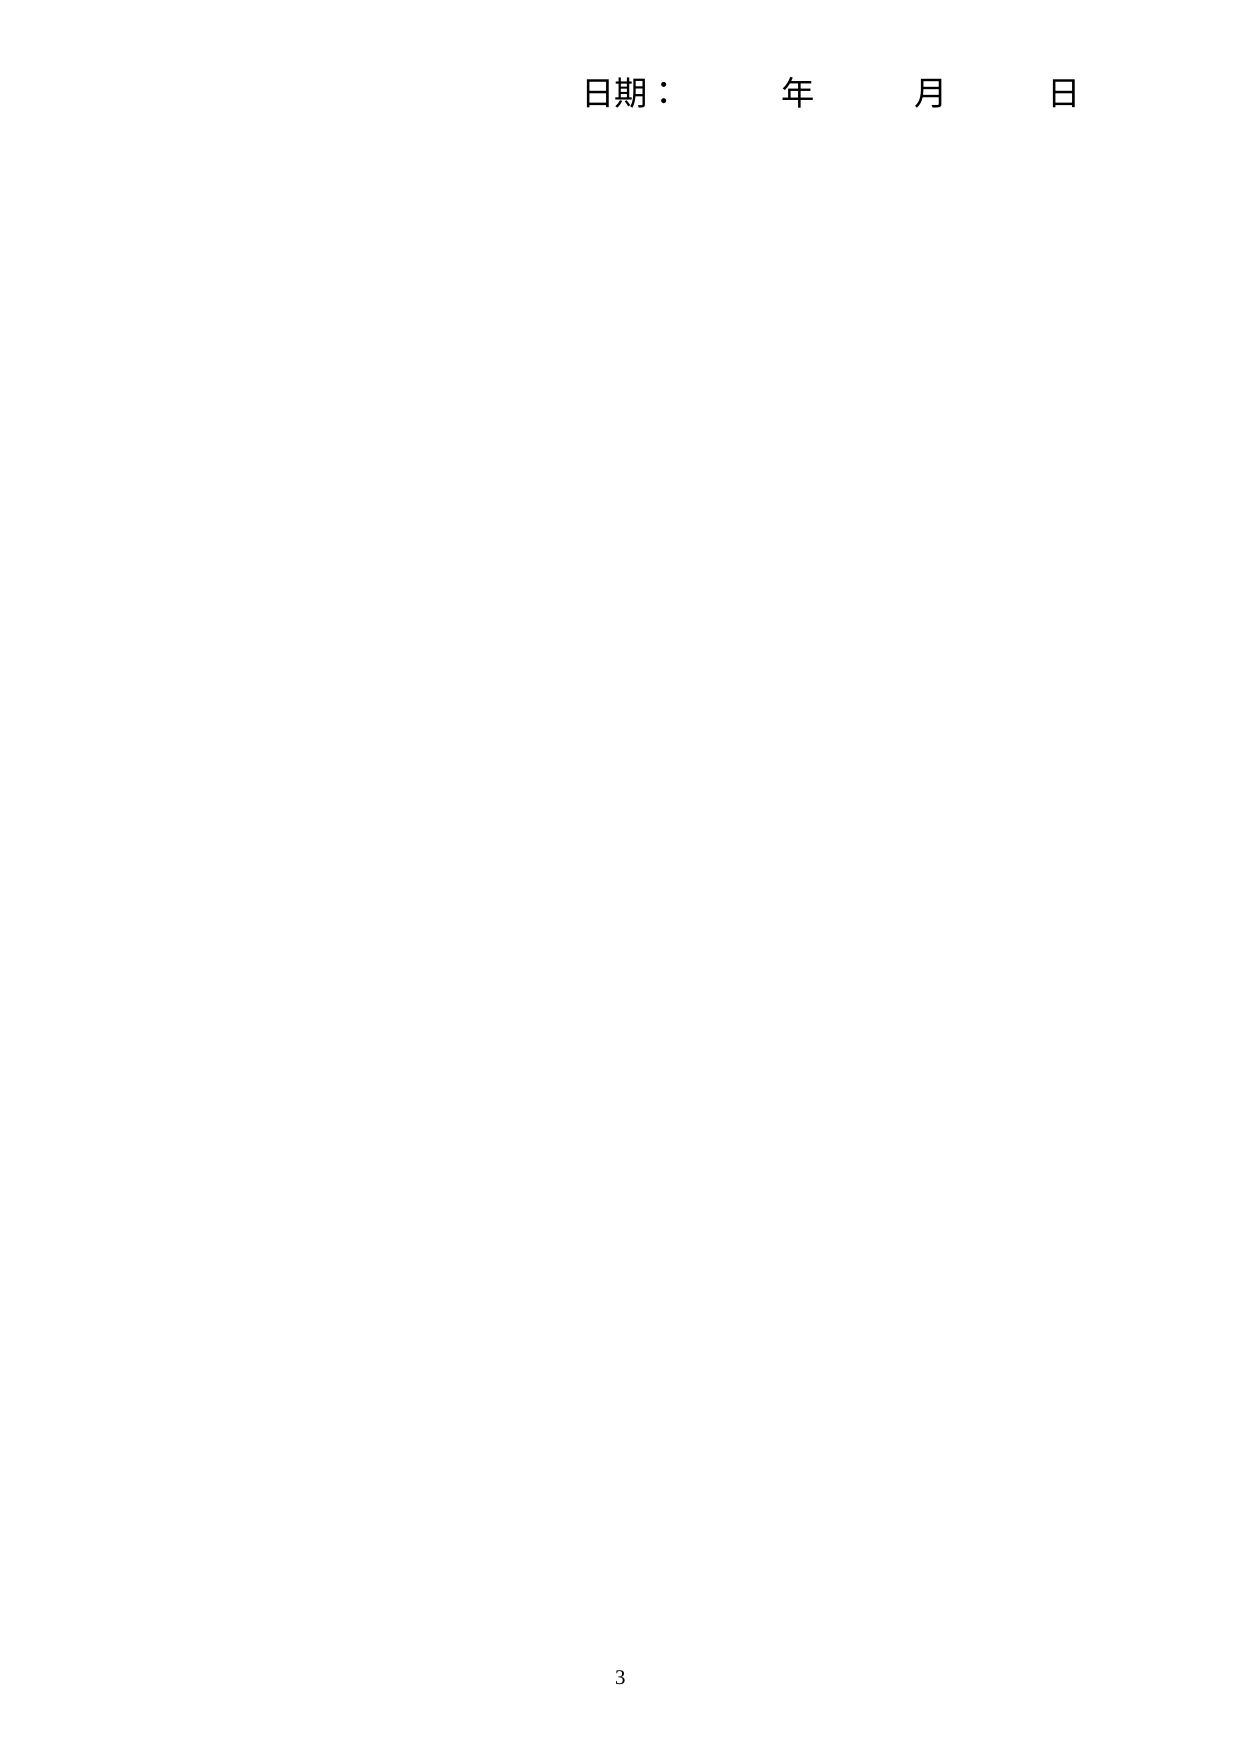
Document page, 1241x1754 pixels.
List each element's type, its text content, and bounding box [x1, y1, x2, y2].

text 日期： 年 月 日 [159, 75, 1081, 112]
